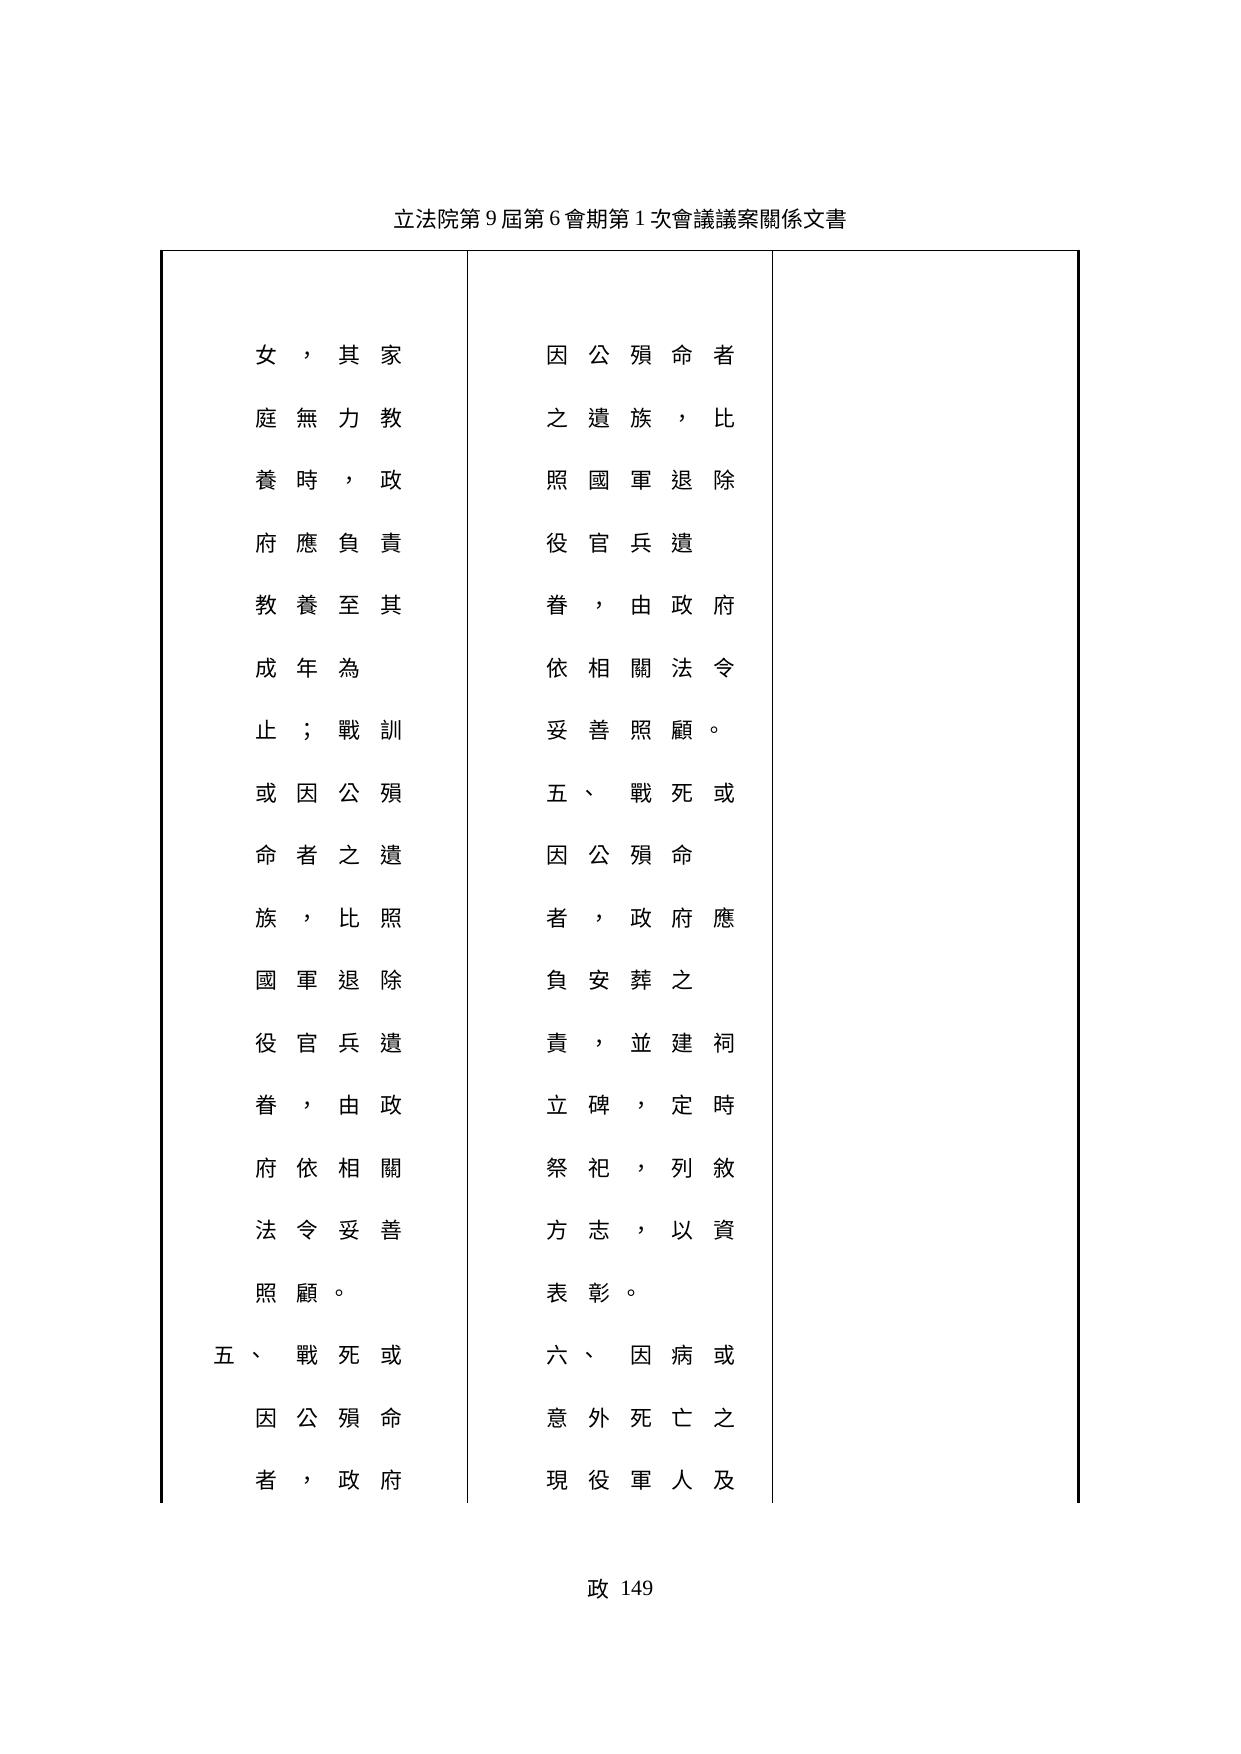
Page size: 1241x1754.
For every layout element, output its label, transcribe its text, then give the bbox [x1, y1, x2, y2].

table_cell 女，其家庭無力教養時，政府應負責教養至其成年為止；戰訓或因公殞命者之遺族，比照國軍退除役官兵遺眷，由政府依相關法令妥善照顧。 五、戰死或因公殞命者，政府 [163, 251, 467, 1503]
table_cell [773, 251, 1077, 1503]
table_cell 因公殞命者之遺族，比照國軍退除役官兵遺眷，由政府依相關法令妥善照顧。 五、戰死或因公殞命者，政府應負安葬之責，並建祠立碑，定時祭祀，列敘方志，以資表彰。 六、因病或意外死亡之現役軍人及 [468, 251, 772, 1503]
